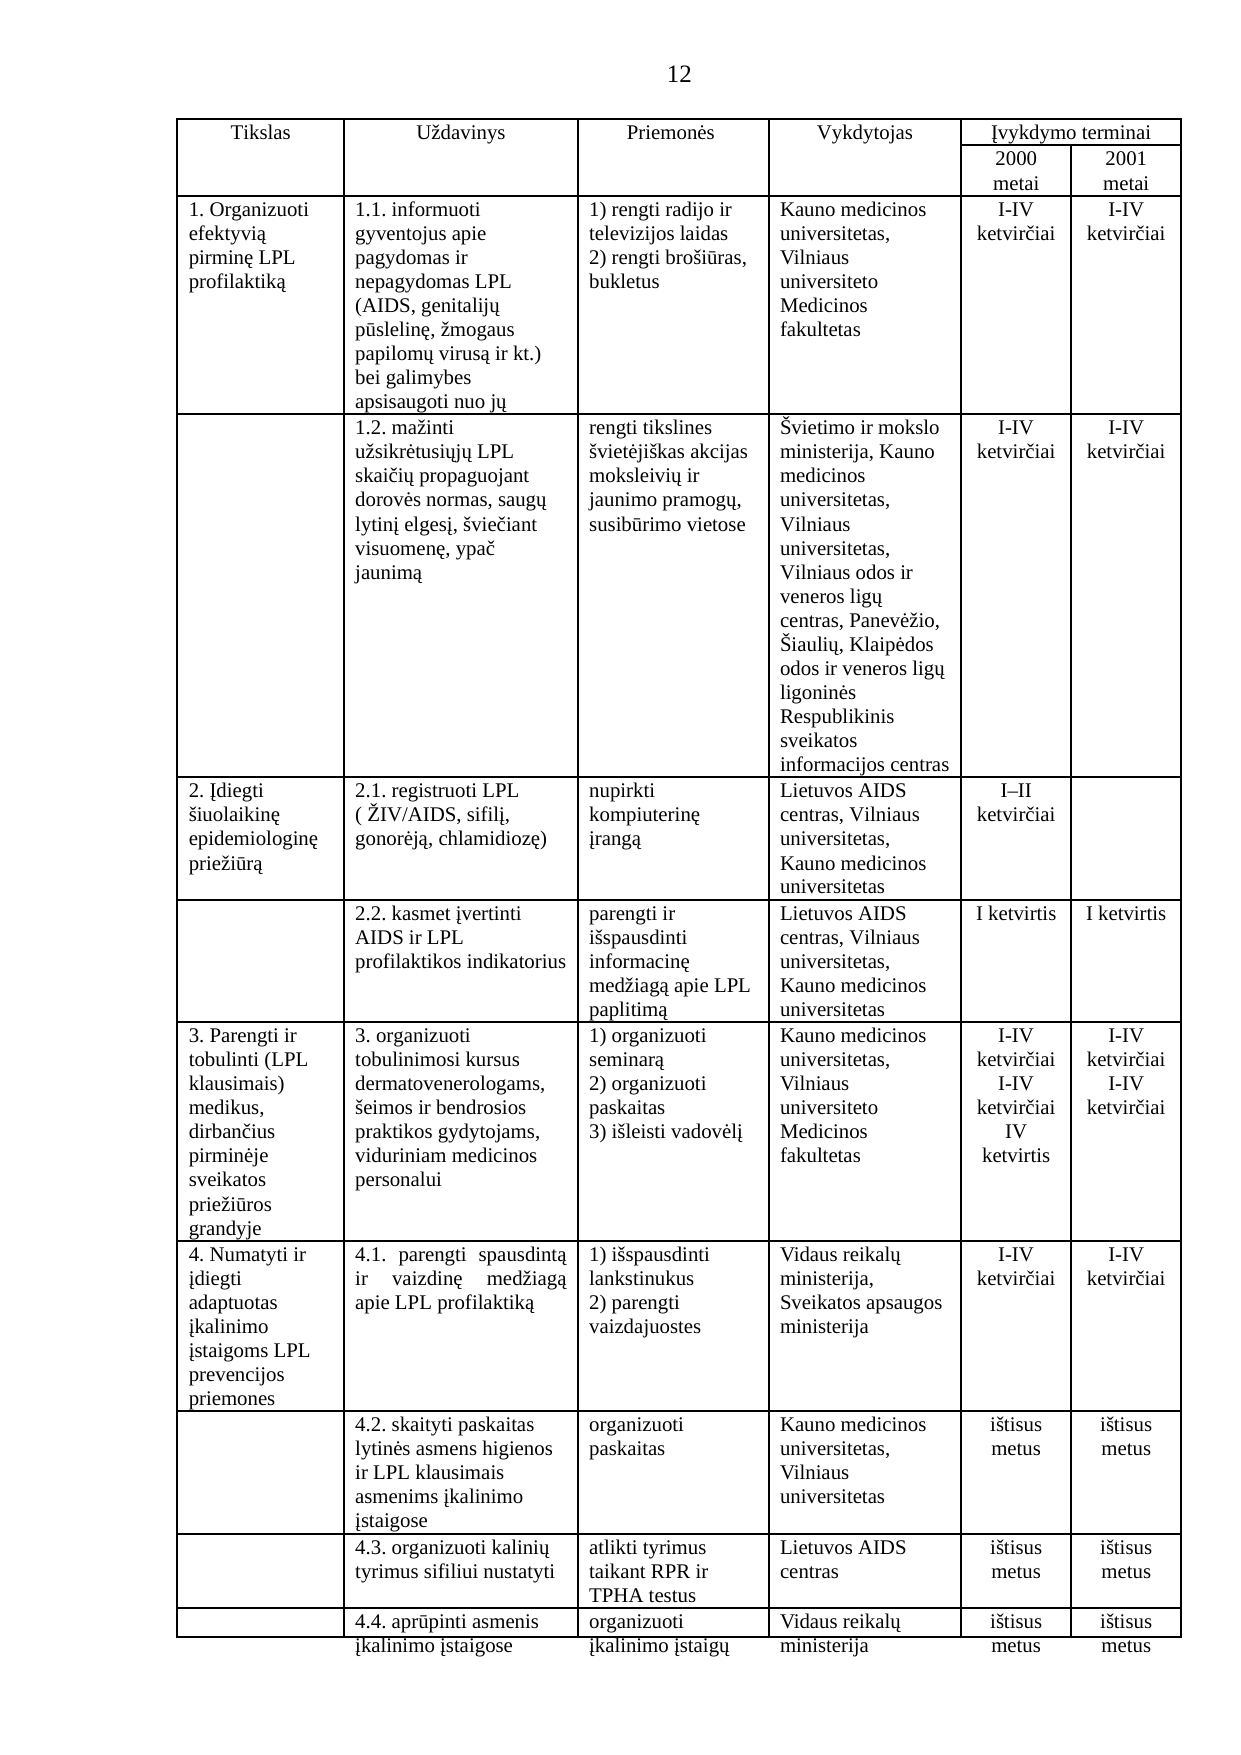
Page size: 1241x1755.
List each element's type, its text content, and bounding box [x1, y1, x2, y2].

table_cell Vidaus reikalų ministerija, Sveikatos apsaugos ministerija [770, 1242, 960, 1410]
table_cell Lietuvos AIDS centras, Vilniaus universitetas, Kauno medicinos universitetas [770, 901, 960, 1021]
table_cell 4. Numatyti ir įdiegti adaptuotas įkalinimo įstaigoms LPL prevencijos priemones [178, 1242, 343, 1410]
table_cell [178, 415, 343, 776]
table_cell atlikti tyrimus taikant RPR ir TPHA testus [579, 1535, 768, 1607]
table_cell 2.2. kasmet įvertinti AIDS ir LPL profilaktikos indikatorius [345, 901, 577, 1021]
table_cell [178, 1412, 343, 1532]
table_cell I-IV ketvirčiai [1072, 415, 1180, 776]
table_cell I-IV ketvirčiai I-IV ketvirčiai IV ketvirtis [962, 1023, 1070, 1239]
table_cell 4.3. organizuoti kalinių tyrimus sifiliui nustatyti [345, 1535, 577, 1607]
table_cell 1) organizuoti seminarą 2) organizuoti paskaitas 3) išleisti vadovėlį [579, 1023, 768, 1239]
table_header Vykdytojas [770, 120, 960, 194]
table_cell ištisus metus [1072, 1412, 1180, 1532]
table_cell ištisus metus [1072, 1535, 1180, 1607]
table_header Priemonės [579, 120, 768, 194]
table_header Įvykdymo terminai [962, 120, 1180, 144]
table_cell 1) išspausdinti lankstinukus 2) parengti vaizdajuostes [579, 1242, 768, 1410]
table_cell Lietuvos AIDS centras [770, 1535, 960, 1607]
table_cell I-IV ketvirčiai I-IV ketvirčiai [1072, 1023, 1180, 1239]
table_cell Kauno medicinos universitetas, Vilniaus universiteto Medicinos fakultetas [770, 1023, 960, 1239]
table_cell [178, 901, 343, 1021]
table_cell I–II ketvirčiai [962, 778, 1070, 898]
table_cell 4.4. aprūpinti asmenis įkalinimo įstaigose prezervatyvais pasimatymo metu [345, 1609, 577, 1636]
table_cell 4.1. parengti spausdintą ir vaizdinę medžiagą apie LPL profilaktiką [345, 1242, 577, 1410]
table_cell organizuoti paskaitas [579, 1412, 768, 1532]
table_cell 3. Parengti ir tobulinti (LPL klausimais) medikus, dirbančius pirminėje sveikatos priežiūros grandyje [178, 1023, 343, 1239]
table_cell ištisus metus [1072, 1609, 1180, 1636]
table_cell 2000 metai [962, 146, 1070, 194]
table_cell 1.2. mažinti užsikrėtusiųjų LPL skaičių propaguojant dorovės normas, saugų lytinį elgesį, šviečiant visuomenę, ypač jaunimą [345, 415, 577, 776]
table_cell 1) rengti radijo ir televizijos laidas 2) rengti brošiūras, bukletus [579, 197, 768, 413]
table_cell ištisus metus [962, 1412, 1070, 1532]
table_cell Kauno medicinos universitetas, Vilniaus universitetas [770, 1412, 960, 1532]
table_cell organizuoti įkalinimo įstaigų aprūpinimą prezervatyvais [579, 1609, 768, 1636]
table_cell I-IV ketvirčiai [962, 1242, 1070, 1410]
table_cell rengti tikslines švietėjiškas akcijas moksleivių ir jaunimo pramogų, susibūrimo vietose [579, 415, 768, 776]
table_cell ištisus metus [962, 1535, 1070, 1607]
table_header Uždavinys [345, 120, 577, 194]
table_cell I ketvirtis [1072, 901, 1180, 1021]
table_cell [178, 1535, 343, 1607]
table_cell I-IV ketvirčiai [1072, 1242, 1180, 1410]
table_cell parengti ir išspausdinti informacinę medžiagą apie LPL paplitimą [579, 901, 768, 1021]
table_cell I ketvirtis [962, 901, 1070, 1021]
table_cell I-IV ketvirčiai [1072, 197, 1180, 413]
table_cell nupirkti kompiuterinę įrangą [579, 778, 768, 898]
table_cell 2. Įdiegti šiuolaikinę epidemiologinę priežiūrą [178, 778, 343, 898]
table_header Tikslas [178, 120, 343, 194]
table_cell 2.1. registruoti LPL ( ŽIV/AIDS, sifilį, gonorėją, chlamidiozę) [345, 778, 577, 898]
table_cell 2001 metai [1072, 146, 1180, 194]
table_cell Švietimo ir mokslo ministerija, Kauno medicinos universitetas, Vilniaus universitetas, Vilniaus odos ir veneros ligų centras, Panevėžio, Šiaulių, Klaipėdos odos ir veneros ligų ligoninės Respublikinis sveikatos informacijos centras [770, 415, 960, 776]
table_cell 4.2. skaityti paskaitas lytinės asmens higienos ir LPL klausimais asmenims įkalinimo įstaigose [345, 1412, 577, 1532]
table_cell [1072, 778, 1180, 898]
table_cell 3. organizuoti tobulinimosi kursus dermatovenerologams, šeimos ir bendrosios praktikos gydytojams, viduriniam medicinos personalui [345, 1023, 577, 1239]
table_cell I-IV ketvirčiai [962, 197, 1070, 413]
table_cell I-IV ketvirčiai [962, 415, 1070, 776]
table_cell Lietuvos AIDS centras, Vilniaus universitetas, Kauno medicinos universitetas [770, 778, 960, 898]
table_cell [178, 1609, 343, 1636]
table_cell ištisus metus [962, 1609, 1070, 1636]
table_cell 1.1. informuoti gyventojus apie pagydomas ir nepagydomas LPL (AIDS, genitalijų pūslelinę, žmogaus papilomų virusą ir kt.) bei galimybes apsisaugoti nuo jų [345, 197, 577, 413]
table_cell Kauno medicinos universitetas, Vilniaus universiteto Medicinos fakultetas [770, 197, 960, 413]
table_cell Vidaus reikalų ministerija [770, 1609, 960, 1636]
table_cell 1. Organizuoti efektyvią pirminę LPL profilaktiką [178, 197, 343, 413]
